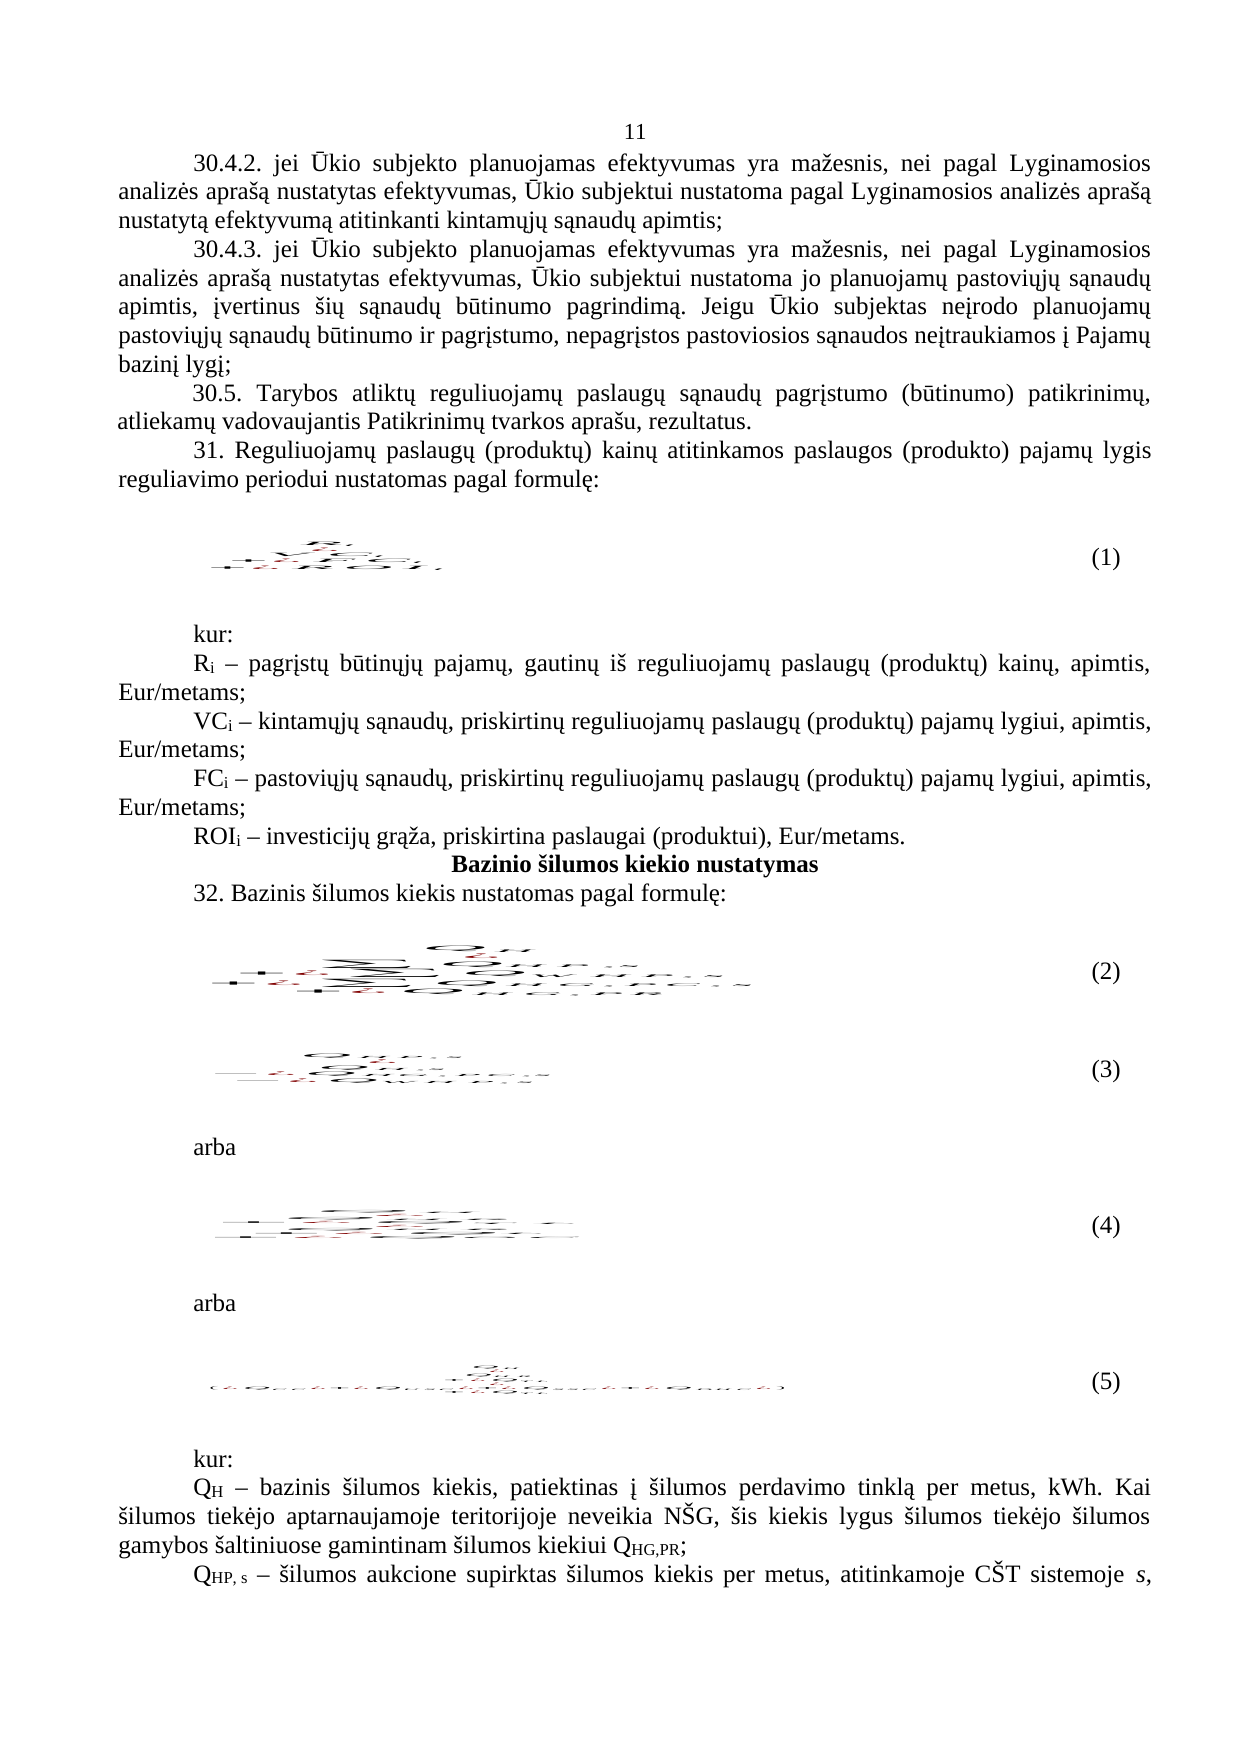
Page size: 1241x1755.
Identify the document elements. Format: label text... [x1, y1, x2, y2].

text 32. Bazinis šilumos kiekis nustatomas pagal formulę: [118, 878, 1152, 907]
table_header [196, 521, 1060, 591]
table_header (1) [1060, 521, 1152, 591]
text kur: [118, 619, 1152, 648]
table_header (3) [1060, 1034, 1152, 1103]
text FCi – pastoviųjų sąnaudų, priskirtinų reguliuojamų paslaugų (produktų) pajamų lygiui, apimtis, Eur/metams; [118, 763, 1152, 821]
table_header [118, 1034, 196, 1103]
text arba [118, 1132, 1152, 1161]
subtitle Bazinio šilumos kiekio nustatymas [118, 849, 1152, 878]
text VCi – kintamųjų sąnaudų, priskirtinų reguliuojamų paslaugų (produktų) pajamų lygiui, apimtis, Eur/metams; [118, 706, 1152, 763]
text arba [118, 1288, 1152, 1317]
text 30.4.3. jei Ūkio subjekto planuojamas efektyvumas yra mažesnis, nei pagal Lyginamosios analizės aprašą nustatytas efektyvumas, Ūkio subjektui nustatoma jo planuojamų pastoviųjų sąnaudų apimtis, įvertinus šių sąnaudų būtinumo pagrindimą. Jeigu Ūkio subjektas neįrodo planuojamų pastoviųjų sąnaudų būtinumo ir pagrįstumo, nepagrįstos pastoviosios sąnaudos neįtraukiamos į Pajamų bazinį lygį; [118, 234, 1152, 378]
table_header [118, 521, 196, 591]
text 30.4.2. jei Ūkio subjekto planuojamas efektyvumas yra mažesnis, nei pagal Lyginamosios analizės aprašą nustatytas efektyvumas, Ūkio subjektui nustatoma pagal Lyginamosios analizės aprašą nustatytą efektyvumą atitinkanti kintamųjų sąnaudų apimtis; [118, 148, 1152, 234]
text kur: [118, 1444, 1152, 1472]
table_header [196, 936, 1060, 1005]
table_header [196, 1346, 1060, 1415]
table_header [118, 936, 196, 1005]
table_header [118, 1190, 196, 1259]
text 30.5. Tarybos atliktų reguliuojamų paslaugų sąnaudų pagrįstumo (būtinumo) patikrinimų, atliekamų vadovaujantis Patikrinimų tvarkos aprašu, rezultatus. [117, 378, 1152, 435]
table_header [196, 1034, 1060, 1103]
table_header [196, 1190, 1060, 1259]
text QHP, s – šilumos aukcione supirktas šilumos kiekis per metus, atitinkamoje CŠT sistemoje s, [118, 1559, 1152, 1587]
table_header (5) [1060, 1346, 1152, 1415]
text QH – bazinis šilumos kiekis, patiektinas į šilumos perdavimo tinklą per metus, kWh. Kai šilumos tiekėjo aptarnaujamoje teritorijoje neveikia NŠG, šis kiekis lygus šilumos tiekėjo šilumos gamybos šaltiniuose gamintinam šilumos kiekiui QHG,PR; [118, 1472, 1152, 1559]
text ROIi – investicijų grąža, priskirtina paslaugai (produktui), Eur/metams. [118, 821, 1152, 849]
table_header [118, 1346, 196, 1415]
table_header (2) [1060, 936, 1152, 1005]
text 31. Reguliuojamų paslaugų (produktų) kainų atitinkamos paslaugos (produkto) pajamų lygis reguliavimo periodui nustatomas pagal formulę: [118, 435, 1152, 493]
text Ri – pagrįstų būtinųjų pajamų, gautinų iš reguliuojamų paslaugų (produktų) kainų, apimtis, Eur/metams; [118, 648, 1152, 706]
table_header (4) [1060, 1190, 1152, 1259]
